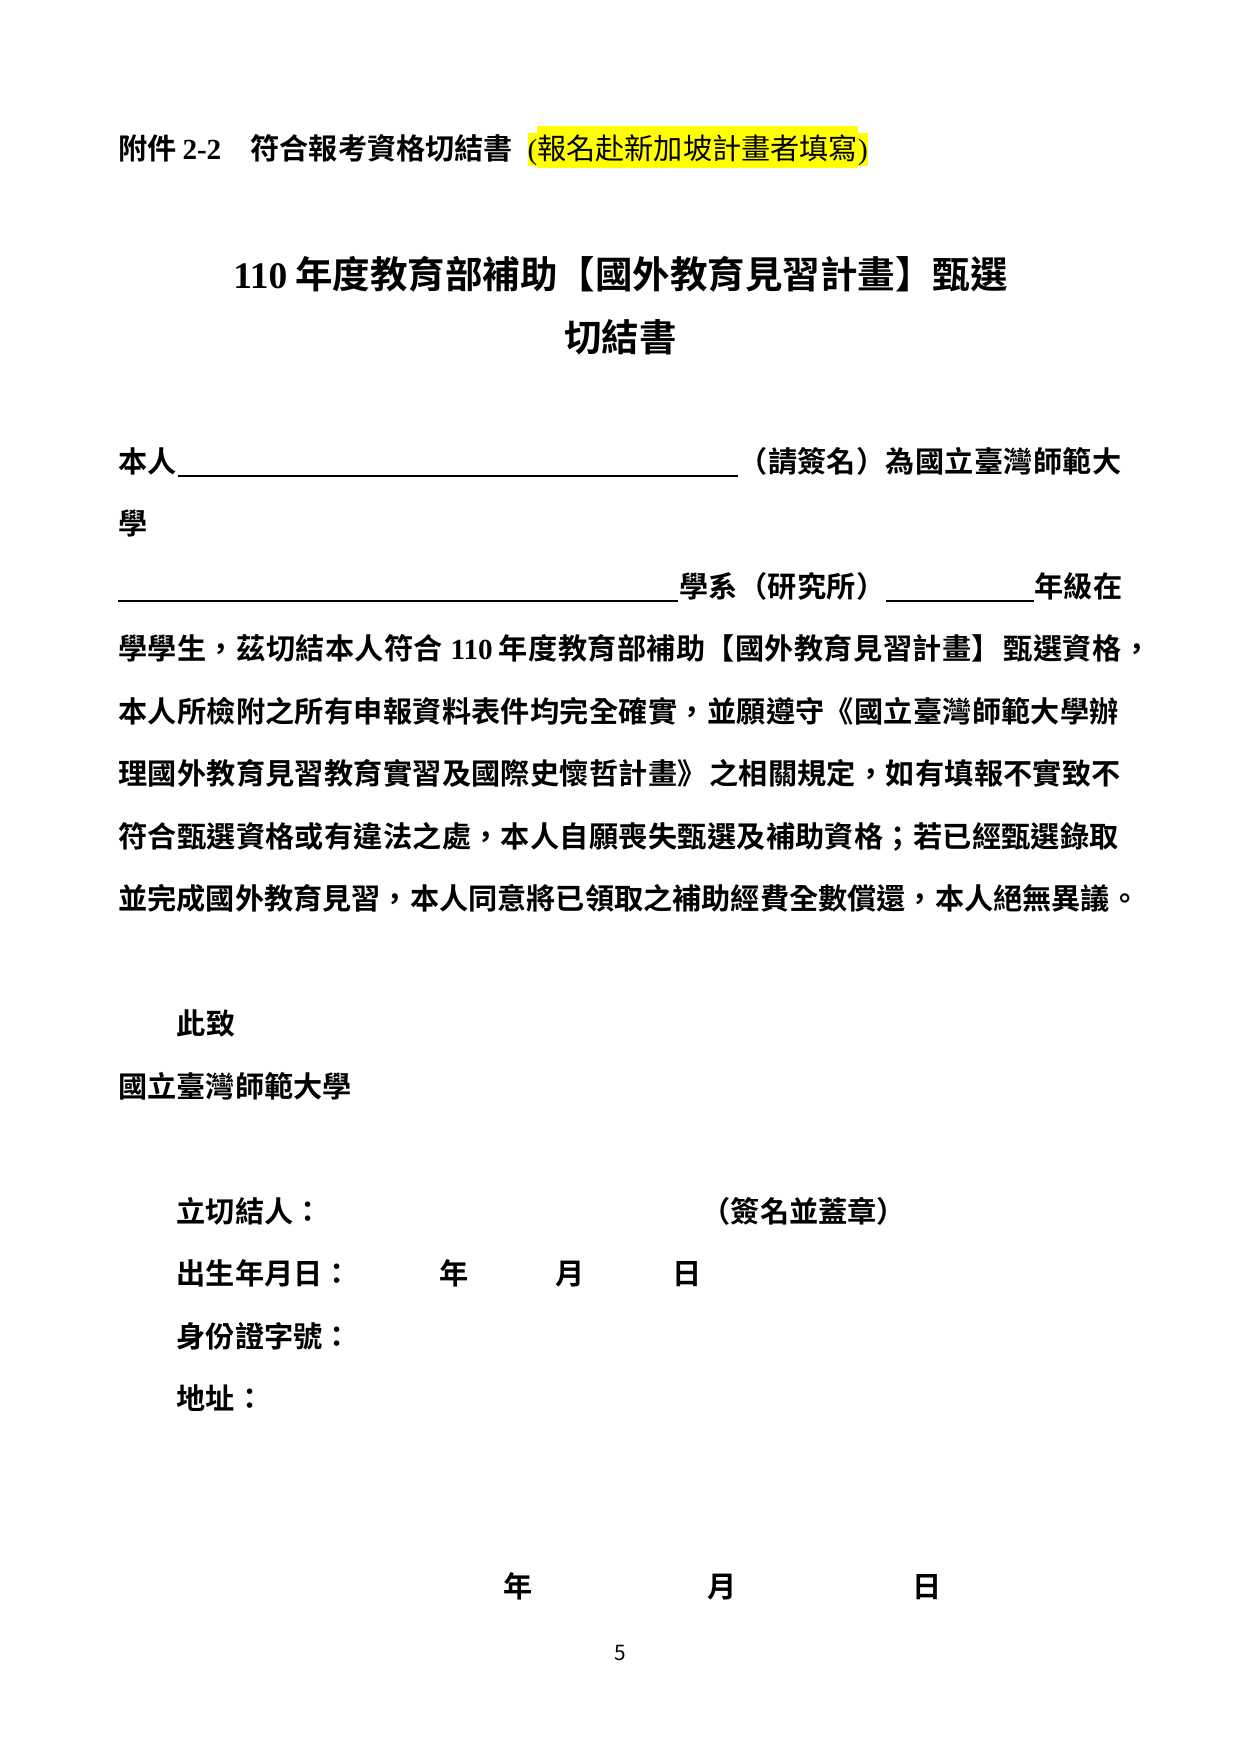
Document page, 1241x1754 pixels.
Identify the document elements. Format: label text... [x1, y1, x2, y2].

text 切結書 [118, 293, 1122, 355]
text 年 月 日 [118, 1543, 1122, 1605]
text 此致 [118, 980, 1122, 1043]
text 出生年月日： 年 月 日 [118, 1230, 1122, 1293]
subtitle 附件2-2 符合報考資格切結書 (報名赴新加坡計畫者填寫) [118, 105, 1122, 168]
text 地址： [118, 1355, 1122, 1418]
text 110年度教育部補助【國外教育見習計畫】甄選 [118, 230, 1122, 293]
text 本人 （請簽名）為國立臺灣師範大學 [118, 418, 1122, 543]
text 國立臺灣師範大學 [118, 1043, 1122, 1105]
text 立切結人： （簽名並蓋章） [118, 1168, 1122, 1230]
text 身份證字號： [118, 1293, 1122, 1355]
text 學系（研究所） 年級在學學生，茲切結本人符合110年度教育部補助【國外教育見習計畫】甄選資格，本人所檢附之所有申報資料表件均完全確實，並願遵守《國立臺灣師範大學辦理國外教育見習教育實習及國際史懷哲計畫》之相關規定，如有填報不實致不符合甄選資格或有違法之處，本人自願喪失甄選及補助資格；若已經甄選錄取並完成國外教育見習，本人同意將已領取之補助經費全數償還，本人絕無異議。 [118, 543, 1122, 918]
